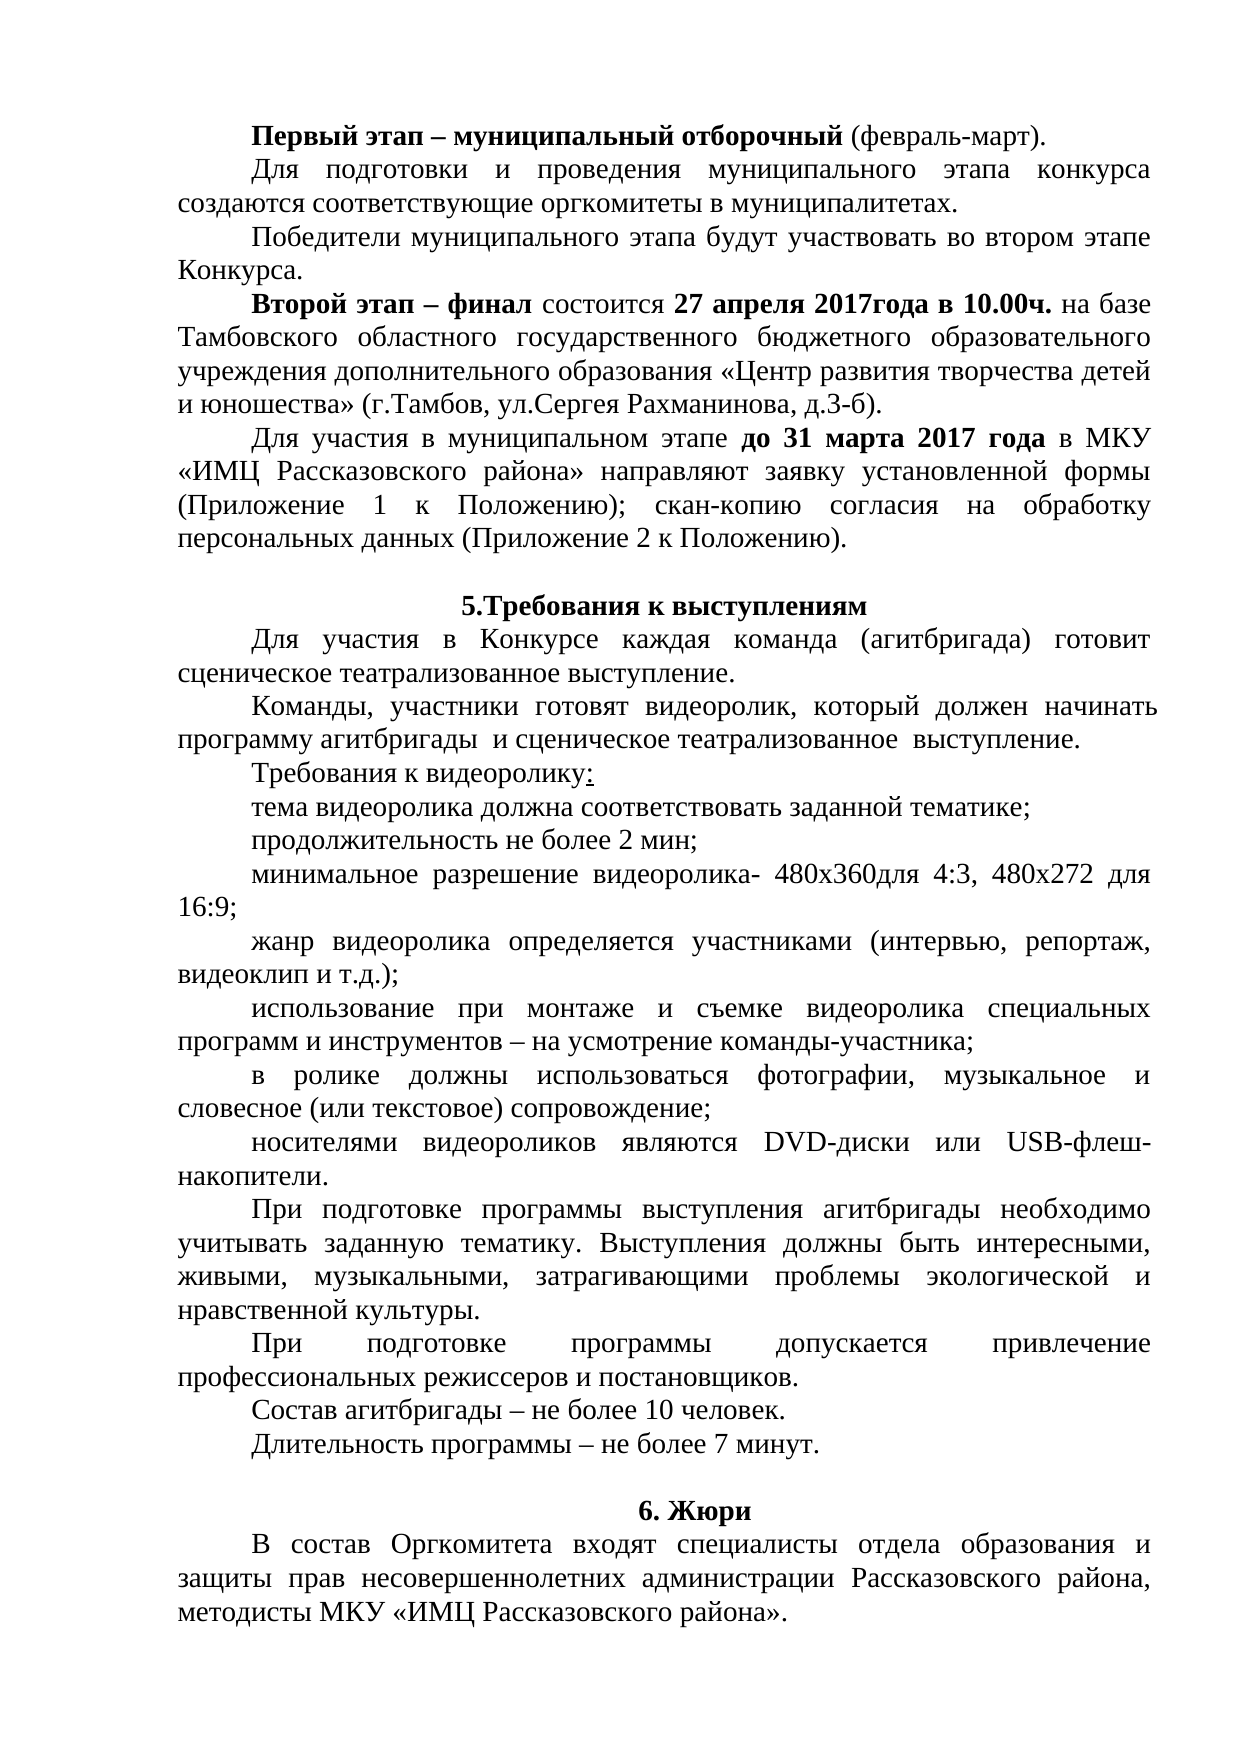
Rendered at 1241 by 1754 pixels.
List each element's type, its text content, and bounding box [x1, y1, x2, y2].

text Второй этап – финал состоится 27 апреля 2017года в 10.00ч. на базе Тамбовского областного государственного бюджетного образовательного учреждения дополнительного образования «Центр развития творчества детей и юношества» (г.Тамбов, ул.Сергея Рахманинова, д.3-б). [177, 286, 1151, 420]
text жанр видеоролика определяется участниками (интервью, репортаж, видеоклип и т.д.); [177, 923, 1151, 990]
text использование при монтаже и съемке видеоролика специальных программ и инструментов – на усмотрение команды-участника; [177, 990, 1151, 1057]
text тема видеоролика должна соответствовать заданной тематике; [177, 789, 1151, 822]
text Первый этап – муниципальный отборочный (февраль-март). [177, 118, 1151, 152]
text в ролике должны использоваться фотографии, музыкальное и словесное (или текстовое) сопровождение; [177, 1057, 1151, 1124]
text минимальное разрешение видеоролика- 480х360для 4:3, 480х272 для 16:9; [177, 856, 1151, 923]
text Требования к видеоролику: [177, 755, 1151, 789]
text Для участия в муниципальном этапе до 31 марта 2017 года в МКУ «ИМЦ Рассказовского района» направляют заявку установленной формы (Приложение 1 к Положению); скан-копию согласия на обработку персональных данных (Приложение 2 к Положению). [177, 420, 1151, 554]
text носителями видеороликов являются DVD-диски или USB-флеш- накопители. [177, 1124, 1151, 1191]
text Для подготовки и проведения муниципального этапа конкурса создаются соответствующие оргкомитеты в муниципалитетах. [177, 152, 1151, 219]
text Команды, участники готовят видеоролик, который должен начинать программу агитбригады и сценическое театрализованное выступление. [177, 688, 1159, 755]
text При подготовке программы выступления агитбригады необходимо учитывать заданную тематику. Выступления должны быть интересными, живыми, музыкальными, затрагивающими проблемы экологической и нравственной культуры. [177, 1191, 1151, 1325]
text 5.Требования к выступлениям [177, 588, 1151, 621]
text Победители муниципального этапа будут участвовать во втором этапе Конкурса. [177, 219, 1151, 286]
text Длительность программы – не более 7 минут. [177, 1426, 1151, 1459]
text продолжительность не более 2 мин; [177, 822, 1151, 856]
text При подготовке программы допускается привлечение профессиональных режиссеров и постановщиков. [177, 1325, 1151, 1392]
text Для участия в Конкурсе каждая команда (агитбригада) готовит сценическое театрализованное выступление. [177, 621, 1151, 688]
text Состав агитбригады – не более 10 человек. [177, 1392, 1151, 1426]
text В состав Оргкомитета входят специалисты отдела образования и защиты прав несовершеннолетних администрации Рассказовского района, методисты МКУ «ИМЦ Рассказовского района». [177, 1527, 1151, 1627]
text 6. Жюри [177, 1493, 1151, 1527]
